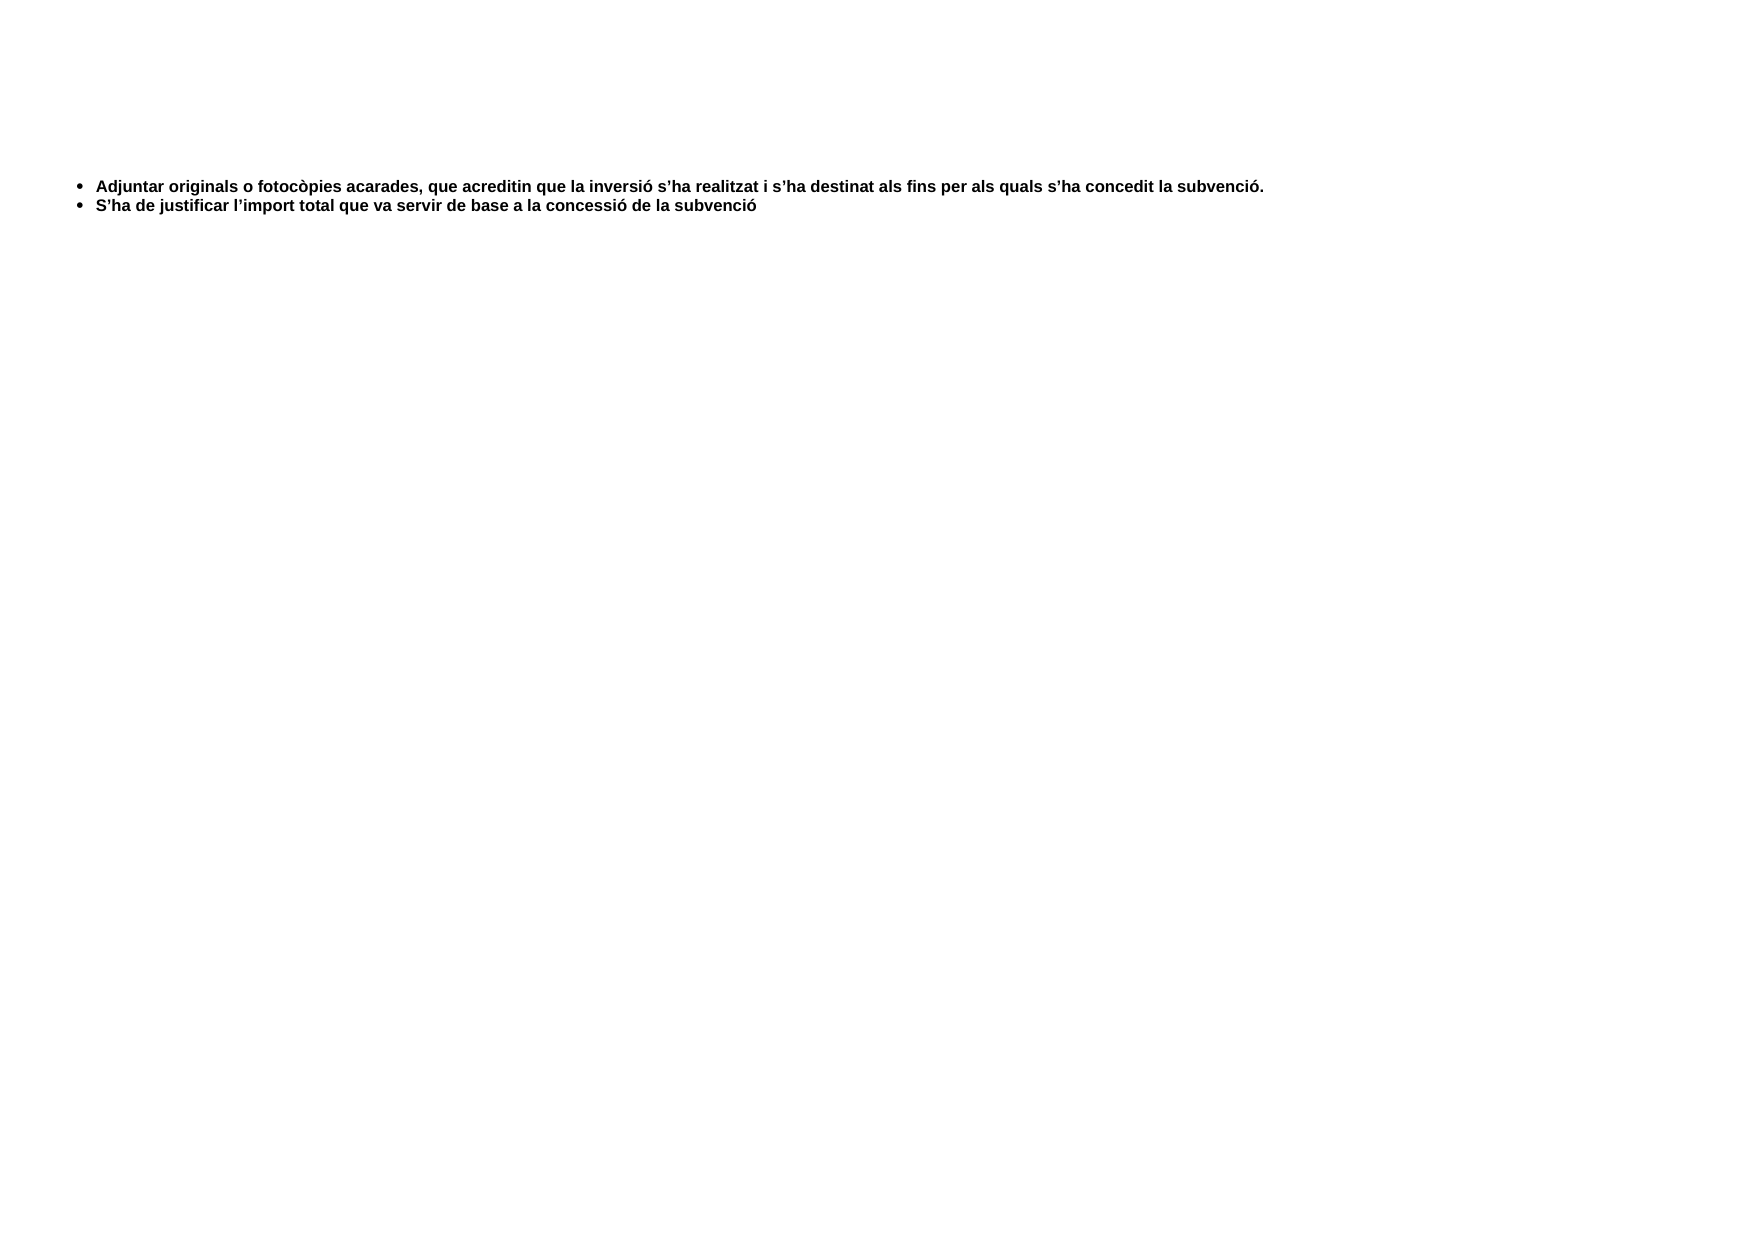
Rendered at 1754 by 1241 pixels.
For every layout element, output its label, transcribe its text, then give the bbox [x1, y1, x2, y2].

list Adjuntar originals o fotocòpies acarades, que acreditin que la inversió s’ha realitzat i s’ha destinat als fins per als quals s’ha concedit la subvenció. [77, 176, 1671, 196]
list S’ha de justificar l’import total que va servir de base a la concessió de la subvenció [77, 196, 1671, 215]
